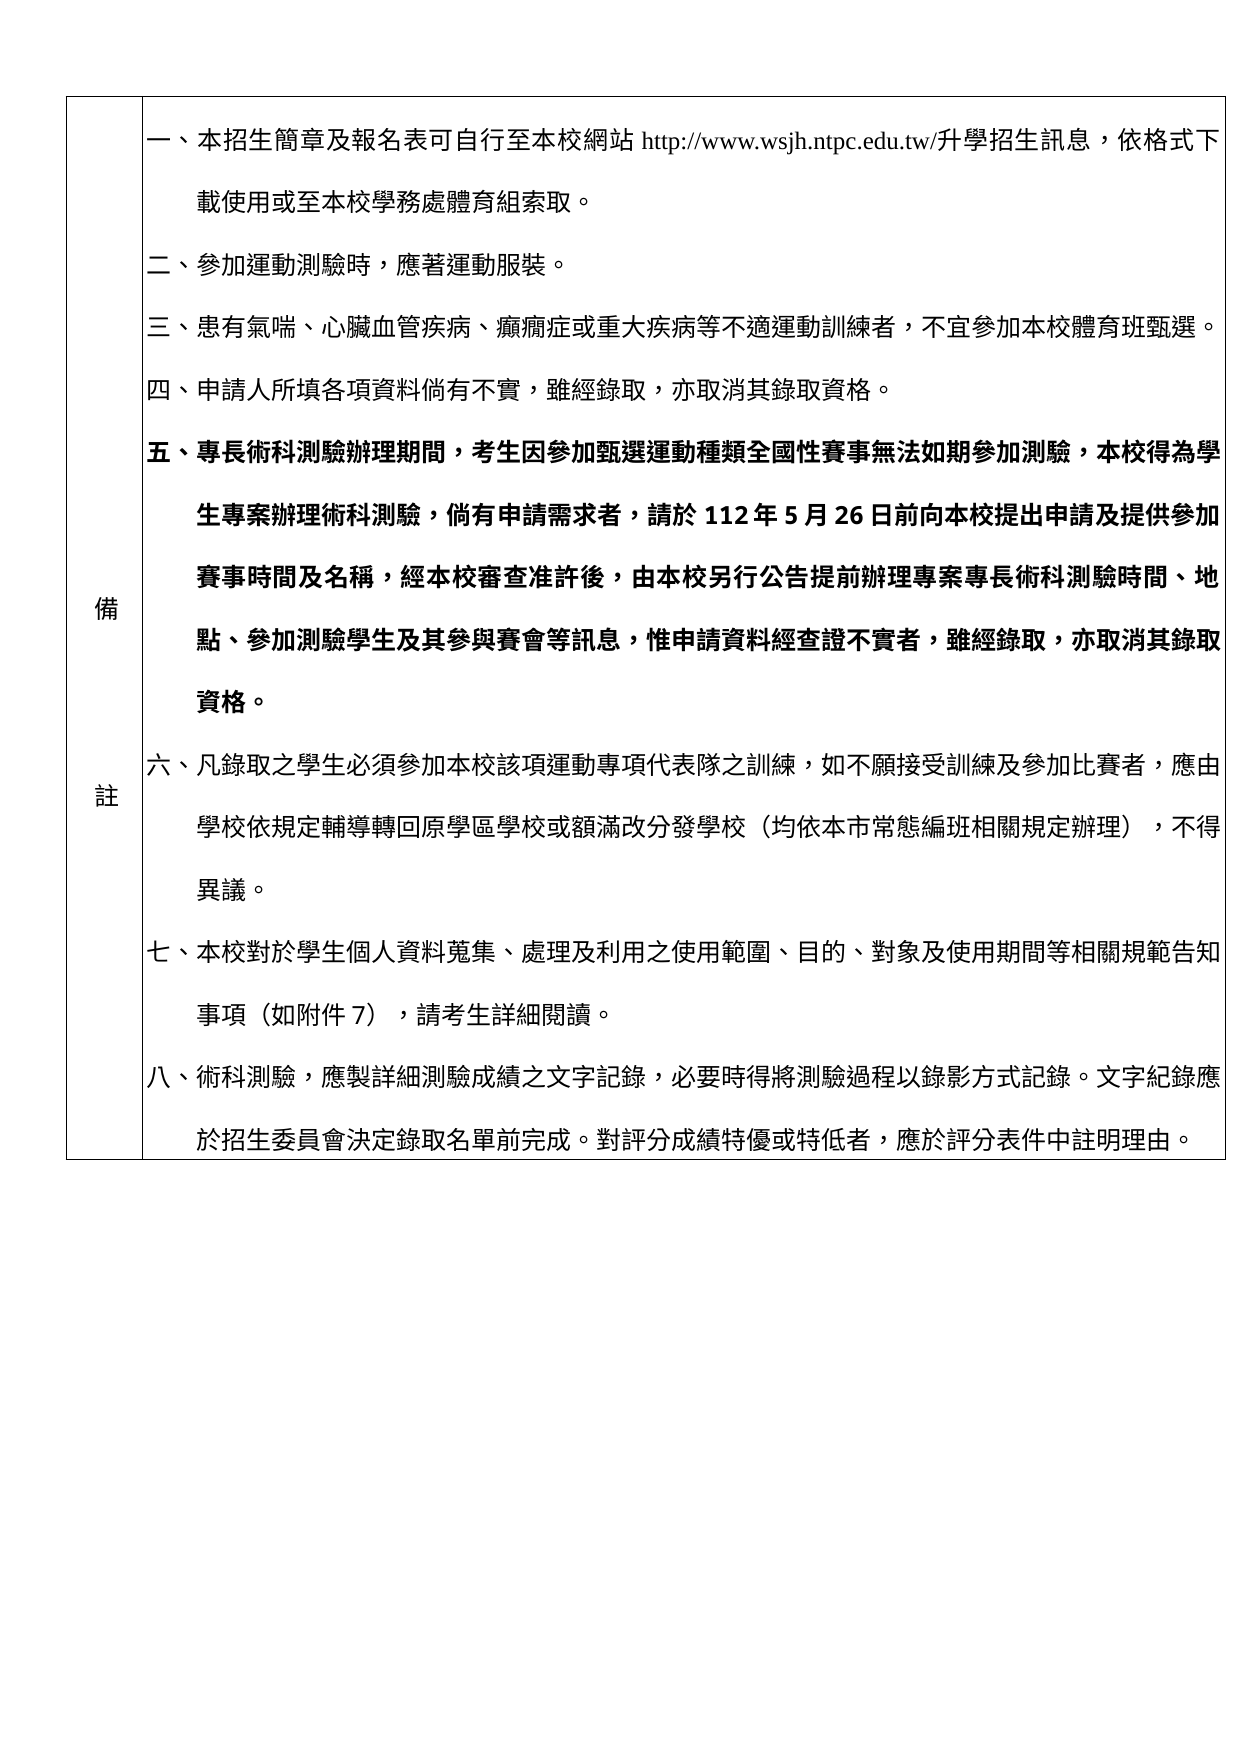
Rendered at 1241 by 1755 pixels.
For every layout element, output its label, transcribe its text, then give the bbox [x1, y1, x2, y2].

table_cell 一、本招生簡章及報名表可自行至本校網站http://www.wsjh.ntpc.edu.tw/升學招生訊息，依格式下載使用或至本校學務處體育組索取。 二、參加運動測驗時，應著運動服裝。 三、患有氣喘、心臟血管疾病、癲癇症或重大疾病等不適運動訓練者，不宜參加本校體育班甄選。 四、申請人所填各項資料倘有不實，雖經錄取，亦取消其錄取資格。 五、專長術科測驗辦理期間，考生因參加甄選運動種類全國性賽事無法如期參加測驗，本校得為學生專案辦理術科測驗，倘有申請需求者，請於112年5月26日前向本校提出申請及提供參加賽事時間及名稱，經本校審查准許後，由本校另行公告提前辦理專案專長術科測驗時間、地點、參加測驗學生及其參與賽會等訊息，惟申請資料經查證不實者，雖經錄取，亦取消其錄取資格。 六、凡錄取之學生必須參加本校該項運動專項代表隊之訓練，如不願接受訓練及參加比賽者，應由學校依規定輔導轉回原學區學校或額滿改分發學校（均依本市常態編班相關規定辦理），不得異議。 七、本校對於學生個人資料蒐集、處理及利用之使用範圍、目的、對象及使用期間等相關規範告知事項（如附件7），請考生詳細閱讀。 八、術科測驗，應製詳細測驗成績之文字記錄，必要時得將測驗過程以錄影方式記錄。文字紀錄應於招生委員會決定錄取名單前完成。對評分成績特優或特低者，應於評分表件中註明理由。 [143, 97, 1225, 1159]
table_cell 備 註 [67, 97, 142, 1159]
